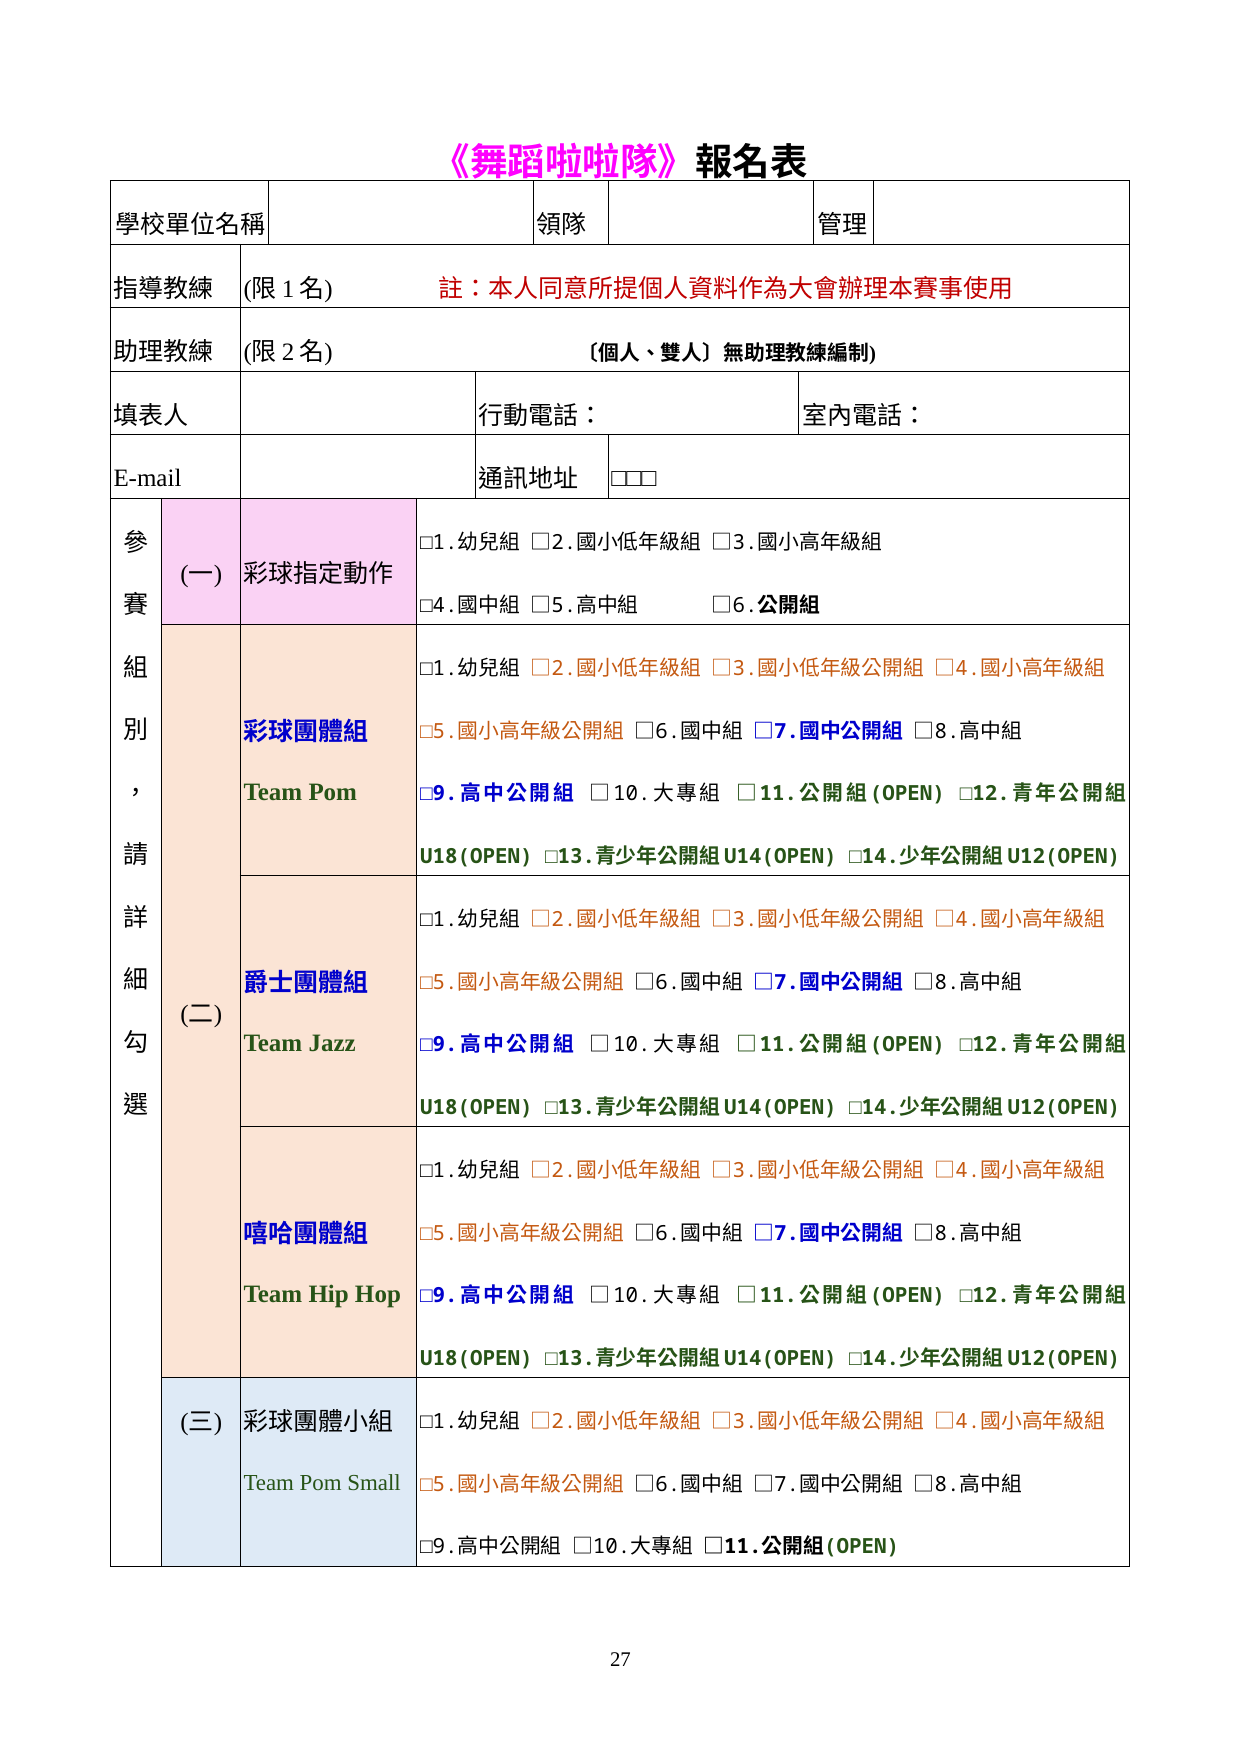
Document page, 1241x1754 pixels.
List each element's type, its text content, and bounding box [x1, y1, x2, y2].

table_header [874, 181, 1129, 244]
table_header 學校單位名稱 [111, 181, 268, 244]
table_cell [241, 372, 475, 434]
table_header 領隊 [534, 181, 608, 244]
table_header 管理 [814, 181, 873, 244]
table_cell 參賽 組別 ， 請詳細勾選 [111, 499, 161, 1566]
table_cell E-mail [111, 435, 240, 498]
table_cell 爵士團體組 Team Jazz [241, 876, 416, 1126]
table_cell 通訊地址 [476, 435, 608, 498]
table_cell 彩球團體組 Team Pom [241, 625, 416, 875]
table_header [609, 181, 813, 244]
table_cell 指導教練 [111, 245, 240, 307]
table_cell 彩球團體小組 Team Pom Small [241, 1378, 416, 1566]
table_cell □□□ [609, 435, 1129, 498]
table_cell □1.幼兒組 □2.國小低年級組 □3.國小低年級公開組 □4.國小高年級組 □5.國小高年級公開組 □6.國中組 □7.國中公開組 □8.高中組 □9.高中公開組 □10.大專組 □11.公開組(OPEN) □12.青年公開組U18(OPEN) □13.青少年公開組U14(OPEN) □14.少年公開組U12(OPEN) [417, 625, 1129, 875]
table_cell 室內電話： [799, 372, 1129, 434]
table_cell 填表人 [111, 372, 240, 434]
table_cell (限2名) 〔個人、雙人〕無助理教練編制) [241, 308, 1129, 371]
table_cell (一) [162, 499, 240, 624]
table_cell [241, 435, 475, 498]
table_cell (二) [162, 625, 240, 1377]
table_cell 助理教練 [111, 308, 240, 371]
table_cell □1.幼兒組 □2.國小低年級組 □3.國小低年級公開組 □4.國小高年級組 □5.國小高年級公開組 □6.國中組 □7.國中公開組 □8.高中組 □9.高中公開組 □10.大專組 □11.公開組(OPEN) □12.青年公開組U18(OPEN) □13.青少年公開組U14(OPEN) □14.少年公開組U12(OPEN) [417, 876, 1129, 1126]
table_cell □1.幼兒組 □2.國小低年級組 □3.國小高年級組 □4.國中組 □5.高中組 □6.公開組 [417, 499, 1129, 624]
table_cell 行動電話： [476, 372, 798, 434]
table_cell 彩球指定動作 [241, 499, 416, 624]
table_cell (限1名) 註：本人同意所提個人資料作為大會辦理本賽事使用 [241, 245, 1129, 307]
table_header [269, 181, 533, 244]
table_cell □1.幼兒組 □2.國小低年級組 □3.國小低年級公開組 □4.國小高年級組 □5.國小高年級公開組 □6.國中組 □7.國中公開組 □8.高中組 □9.高中公開組 □10.大專組 □11.公開組(OPEN) [417, 1378, 1129, 1566]
table_cell 嘻哈團體組 Team Hip Hop [241, 1127, 416, 1377]
table_cell □1.幼兒組 □2.國小低年級組 □3.國小低年級公開組 □4.國小高年級組 □5.國小高年級公開組 □6.國中組 □7.國中公開組 □8.高中組 □9.高中公開組 □10.大專組 □11.公開組(OPEN) □12.青年公開組U18(OPEN) □13.青少年公開組U14(OPEN) □14.少年公開組U12(OPEN) [417, 1127, 1129, 1377]
table_cell (三) [162, 1378, 240, 1566]
text 《舞蹈啦啦隊》報名表 [148, 118, 1092, 180]
